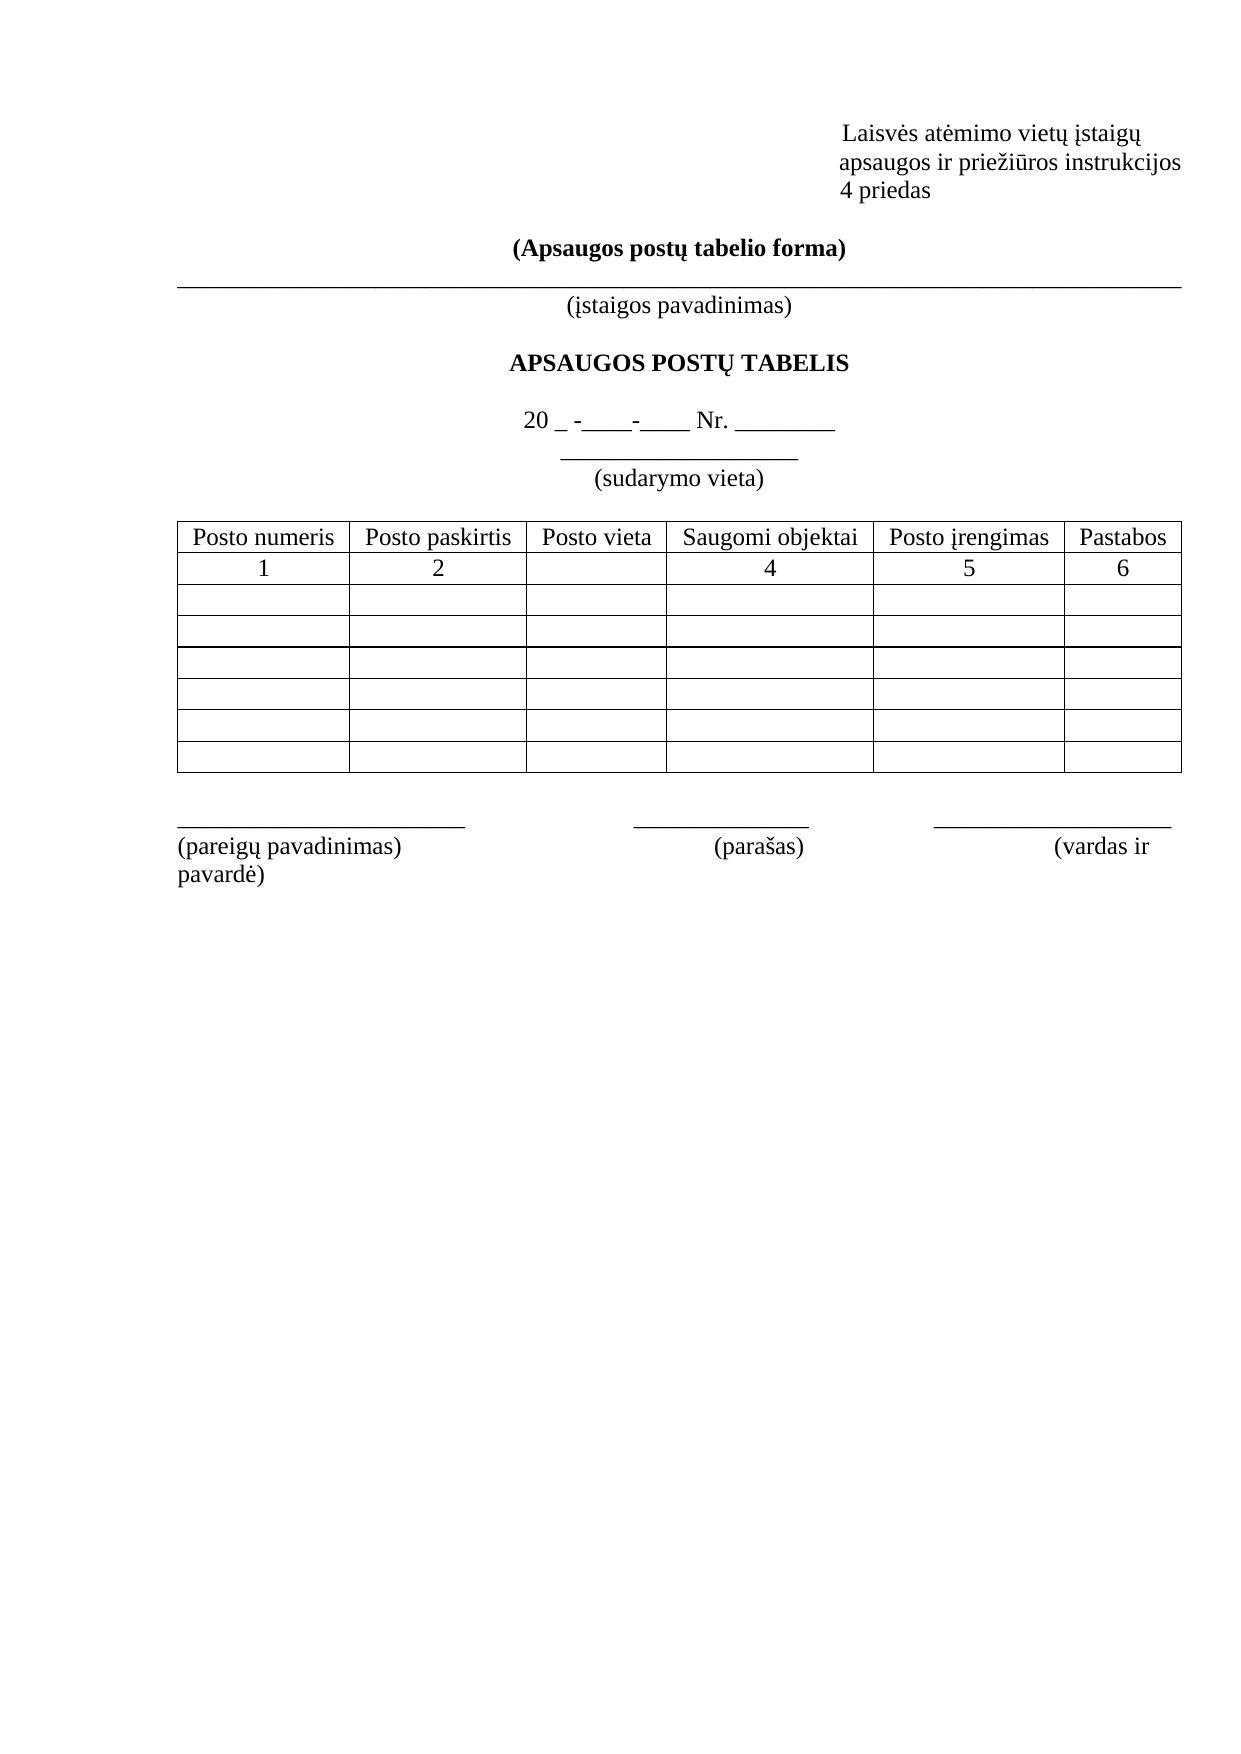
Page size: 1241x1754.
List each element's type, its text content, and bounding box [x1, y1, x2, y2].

text Laisvės atėmimo vietų įstaigų [582, 118, 1181, 147]
table_cell 1 [178, 553, 349, 583]
text (įstaigos pavadinimas) [177, 291, 1181, 319]
table_cell [874, 616, 1064, 646]
table_cell 2 [350, 553, 526, 583]
table_cell [178, 742, 349, 772]
table_header Posto vieta [527, 522, 666, 552]
table_cell 6 [1065, 553, 1181, 583]
table_cell [527, 710, 666, 741]
text (sudarymo vieta) [177, 463, 1181, 492]
table_cell [667, 585, 873, 615]
text (pareigų pavadinimas) (parašas) (vardas ir pavardė) [177, 831, 1181, 888]
table_cell [178, 585, 349, 615]
table_cell [667, 742, 873, 772]
table_cell [178, 616, 349, 646]
table_cell [350, 710, 526, 741]
table_cell [667, 710, 873, 741]
text 4 priedas [582, 176, 1181, 204]
table_cell [527, 648, 666, 678]
table_cell [527, 585, 666, 615]
text 20 _ -____-____ Nr. ________ [177, 406, 1181, 434]
table_cell [350, 742, 526, 772]
table_cell [874, 742, 1064, 772]
table_cell [527, 553, 666, 583]
table_cell [874, 710, 1064, 741]
table_cell [527, 679, 666, 709]
table_cell [874, 648, 1064, 678]
text APSAUGOS POSTŲ TABELIS [177, 348, 1181, 377]
table_cell [350, 679, 526, 709]
table_cell 4 [667, 553, 873, 583]
table_header Posto įrengimas [874, 522, 1064, 552]
table_header Pastabos [1065, 522, 1181, 552]
table_cell [667, 616, 873, 646]
table_cell [874, 585, 1064, 615]
table_cell [527, 616, 666, 646]
table_cell [178, 648, 349, 678]
table_cell [874, 679, 1064, 709]
table_cell 5 [874, 553, 1064, 583]
text (Apsaugos postų tabelio forma) [177, 233, 1181, 262]
table_cell [178, 679, 349, 709]
table_cell [1065, 710, 1181, 741]
table_cell [350, 648, 526, 678]
table_cell [350, 616, 526, 646]
table_cell [178, 710, 349, 741]
table_cell [1065, 648, 1181, 678]
table_cell [350, 585, 526, 615]
table_cell [1065, 742, 1181, 772]
text ___________________ [177, 434, 1181, 463]
text apsaugos ir priežiūros instrukcijos [177, 147, 1181, 176]
table_cell [667, 679, 873, 709]
table_cell [1065, 585, 1181, 615]
table_cell [527, 742, 666, 772]
table_cell [1065, 616, 1181, 646]
table_header Saugomi objektai [667, 522, 873, 552]
table_cell [667, 648, 873, 678]
table_header Posto paskirtis [350, 522, 526, 552]
table_header Posto numeris [178, 522, 349, 552]
text _______________________ ______________ ___________________ [177, 802, 1181, 831]
table_cell [1065, 679, 1181, 709]
